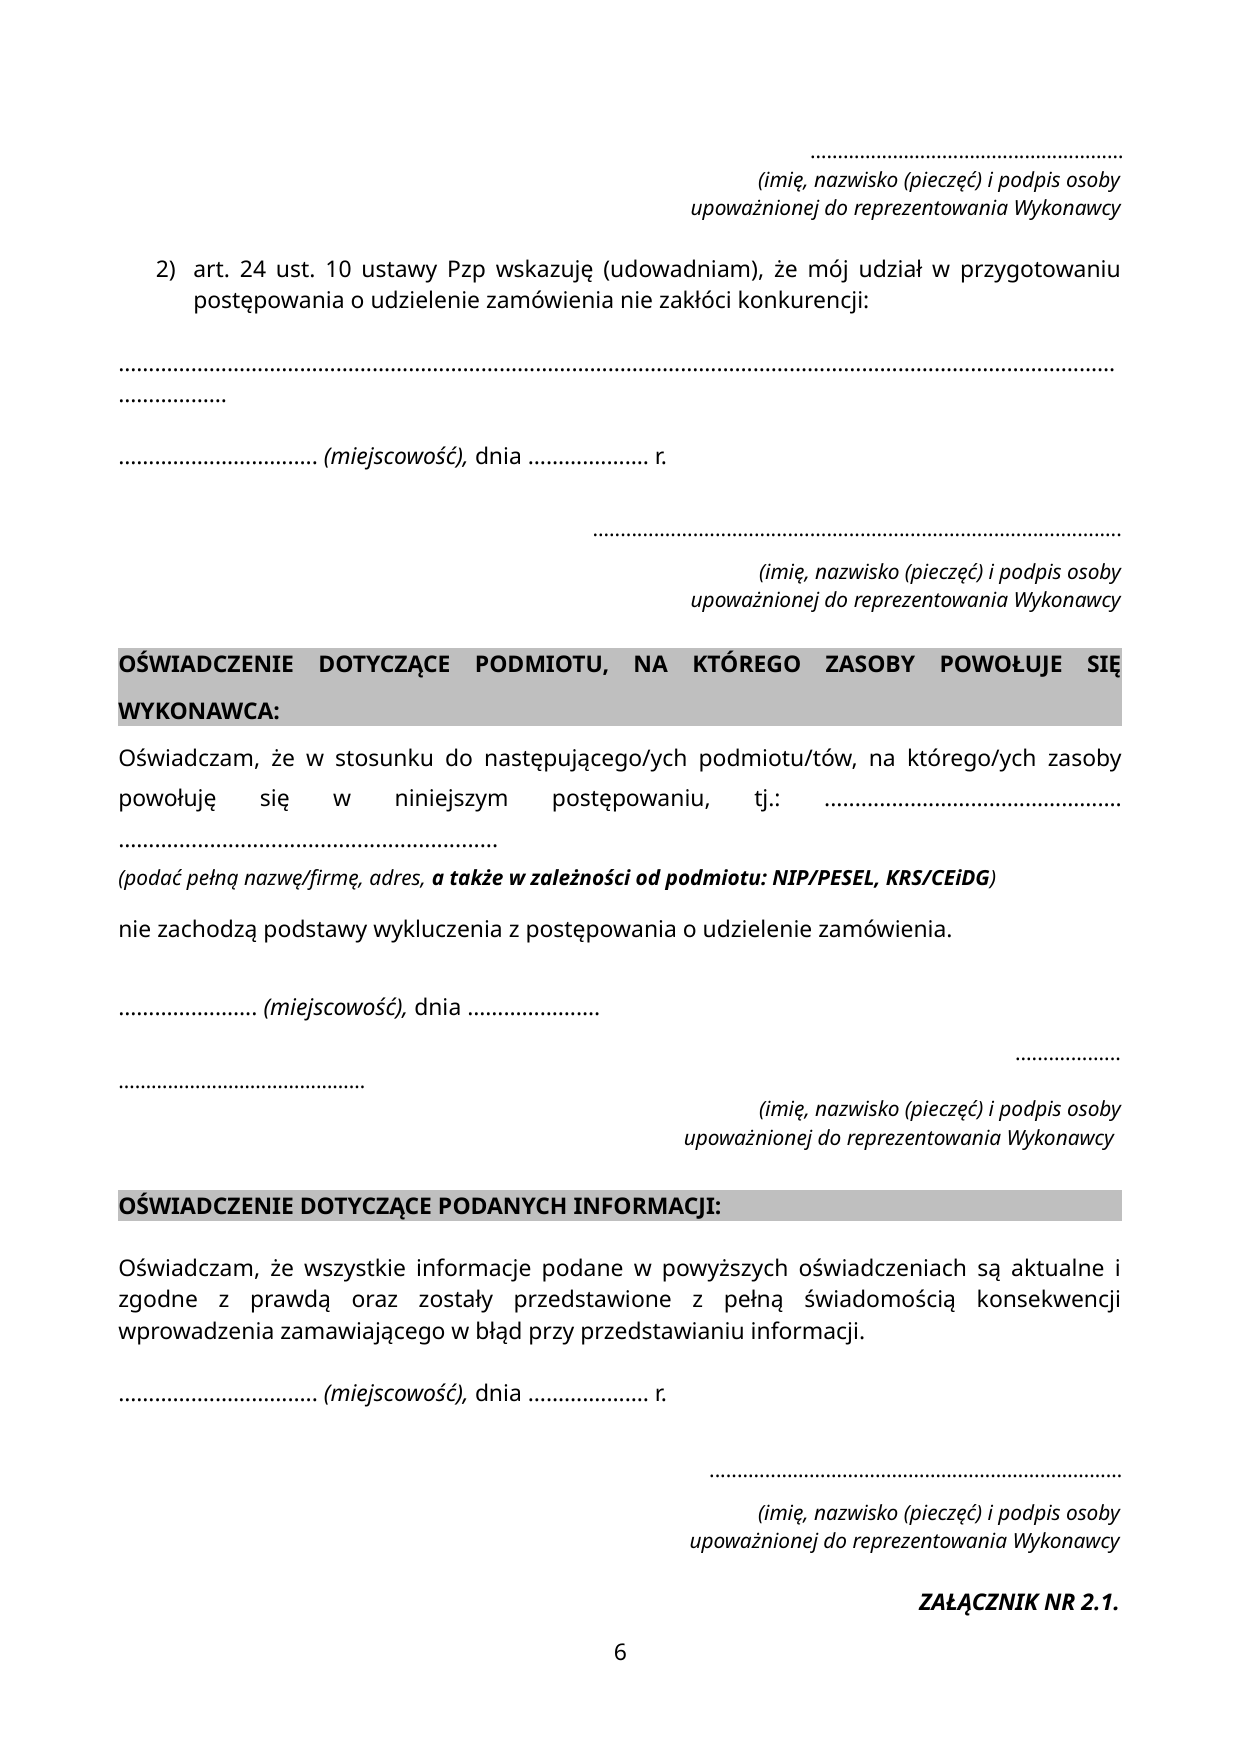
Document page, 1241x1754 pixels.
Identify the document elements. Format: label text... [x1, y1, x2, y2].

text ………………………………………………………………………………………………………………………………………………………………… [118, 347, 1122, 409]
text upoważnionej do reprezentowania Wykonawcy [118, 1526, 1122, 1555]
list art. 24 ust. 10 ustawy Pzp wskazuję (udowadniam), że mój udział w przygotowaniu postępowania o udzielenie zamówienia nie zakłóci konkurencji: [156, 253, 1122, 315]
text nie zachodzą podstawy wykluczenia z postępowania o udzielenie zamówienia. [118, 913, 1137, 944]
text …………….…………….. (miejscowość), dnia ………….……. r. [118, 440, 1122, 472]
text OŚWIADCZENIE DOTYCZĄCE PODMIOTU, NA KTÓREGO ZASOBY POWOŁUJE SIĘ WYKONAWCA: [118, 648, 1122, 726]
text Oświadczam, że wszystkie informacje podane w powyższych oświadczeniach są aktualne i zgodne z prawdą oraz zostały przedstawione z pełną świadomością konsekwencji wprowadzenia zamawiającego w błąd przy przedstawianiu informacji. [118, 1252, 1122, 1346]
text …………….……. (miejscowość), dnia …………………. [118, 991, 1122, 1022]
text (imię, nazwisko (pieczęć) i podpis osoby [118, 1094, 1123, 1123]
text (podać pełną nazwę/firmę, adres, a także w zależności od podmiotu: NIP/PESEL, KRS/CEiDG) [118, 863, 1137, 892]
text Oświadczam, że w stosunku do następującego/ych podmiotu/tów, na którego/ych zasoby powołuję się w niniejszym postępowaniu, tj.: ...............…………………………….………..................................................... [118, 741, 1122, 854]
text ………………………………...……………… [118, 136, 1123, 165]
text (imię, nazwisko (pieczęć) i podpis osoby upoważnionej do reprezentowania Wykonawcy [118, 557, 1123, 614]
text ...................……………………………………… [118, 1038, 1122, 1094]
text upoważnionej do reprezentowania Wykonawcy [118, 193, 1123, 222]
text ZAŁĄCZNIK NR 2.1. [118, 1586, 1122, 1617]
text upoważnionej do reprezentowania Wykonawcy [118, 1123, 1116, 1151]
text ............................................................................................... [118, 514, 1123, 543]
text (imię, nazwisko (pieczęć) i podpis osoby [118, 1498, 1122, 1526]
text OŚWIADCZENIE DOTYCZĄCE PODANYCH INFORMACJI: [118, 1190, 1122, 1221]
text ...............…………………………………………………… [118, 1455, 1122, 1484]
text …………….…………….. (miejscowość), dnia ………….……. r. [118, 1377, 1122, 1408]
text (imię, nazwisko (pieczęć) i podpis osoby [118, 165, 1122, 193]
